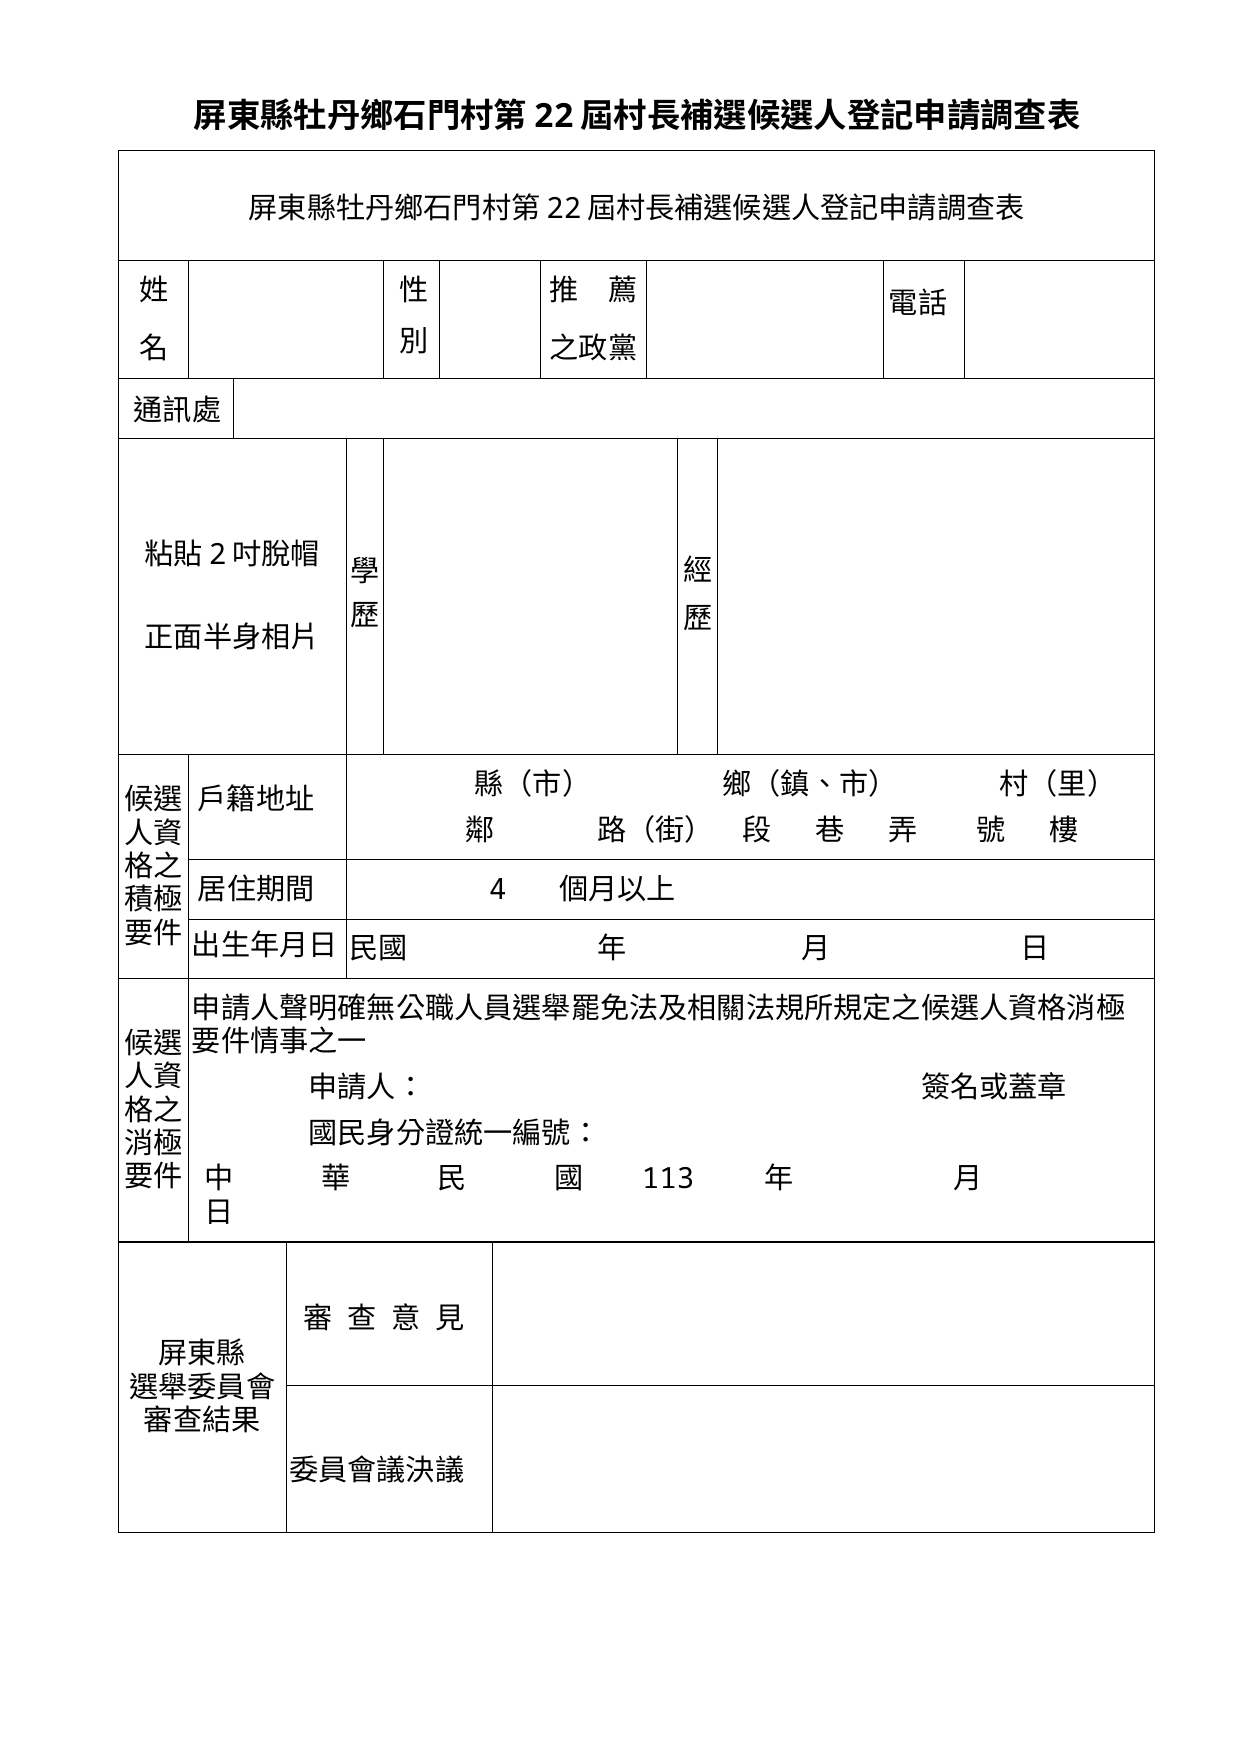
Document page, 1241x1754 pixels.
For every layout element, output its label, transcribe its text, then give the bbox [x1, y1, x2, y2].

table_cell 居住期間 [189, 860, 346, 918]
table_header 屏東縣牡丹鄉石門村第22屆村長補選候選人登記申請調查表 [119, 151, 1154, 260]
table_cell [234, 379, 1154, 437]
table_cell 電話 [884, 261, 964, 378]
table_cell 性 別 [384, 261, 439, 378]
table_cell 通訊處 [119, 379, 233, 437]
table_cell 申請人聲明確無公職人員選舉罷免法及相關法規所規定之候選人資格消極要件情事之一 申請人： 簽名或蓋章 國民身分證統一編號： 中 華 民 國 113 年 月 日 [189, 979, 1154, 1241]
table_cell 委員會議決議 [287, 1386, 492, 1532]
table_cell 民國 年 月 日 [347, 920, 1154, 978]
table_cell 審 查 意 見 [287, 1243, 492, 1385]
table_cell 出生年月日 [189, 920, 346, 978]
text 屏東縣牡丹鄉石門村第22屆村長補選候選人登記申請調查表 [118, 89, 1122, 137]
table_cell 學歷 [347, 439, 383, 754]
table_cell [718, 439, 1154, 754]
table_cell 屏東縣 選舉委員會 審查結果 [119, 1243, 286, 1532]
table_cell 縣（市） 鄉（鎮、市） 村（里） 鄰 路（街） 段 巷 弄 號 樓 [347, 755, 1154, 859]
table_cell 姓 名 [119, 261, 188, 378]
table_cell [493, 1386, 1154, 1532]
table_cell [440, 261, 540, 378]
table_cell [384, 439, 677, 754]
table_cell [965, 261, 1154, 378]
table_cell 4 個月以上 [347, 860, 1154, 918]
table_cell 候選 人資 格之 積極 要件 [119, 755, 188, 978]
table_cell 推 薦 之政黨 [541, 261, 646, 378]
table_cell [647, 261, 883, 378]
table_cell 候選 人資 格之 消極 要件 [119, 979, 188, 1241]
table_cell 經歷 [678, 439, 717, 754]
table_cell [189, 261, 383, 378]
table_cell [493, 1243, 1154, 1385]
table_cell 粘貼2吋脫帽 正面半身相片 [119, 439, 346, 754]
table_cell 戶籍地址 [189, 755, 346, 859]
